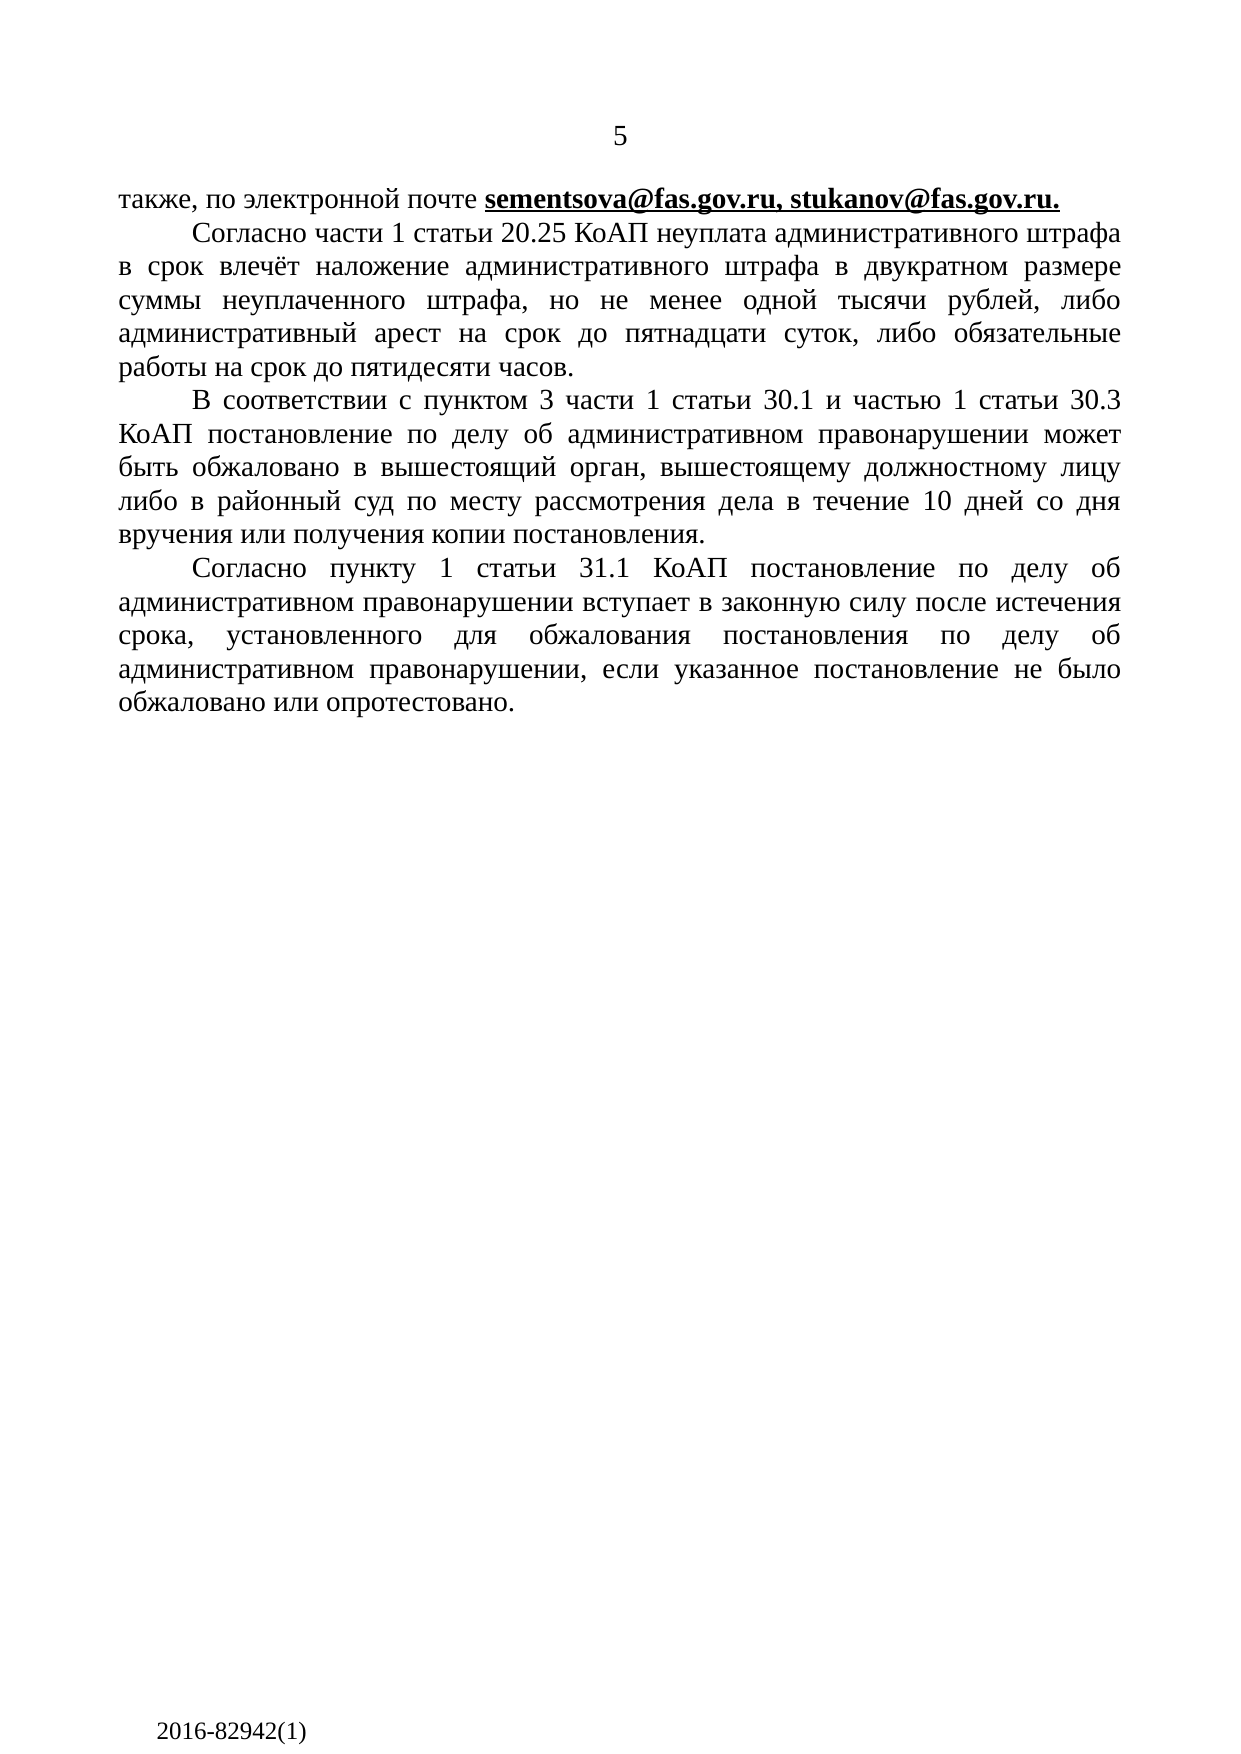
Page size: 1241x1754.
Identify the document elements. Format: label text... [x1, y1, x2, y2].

text Согласно части 1 статьи 20.25 КоАП неуплата административного штрафа в срок влечёт наложение административного штрафа в двукратном размере суммы неуплаченного штрафа, но не менее одной тысячи рублей, либо административный арест на срок до пятнадцати суток, либо обязательные работы на срок до пятидесяти часов. [118, 215, 1122, 382]
text также, по электронной почте sementsova@fas.gov.ru, stukanov@fas.gov.ru. [118, 181, 1122, 215]
text В соответствии с пунктом 3 части 1 статьи 30.1 и частью 1 статьи 30.3 КоАП постановление по делу об административном правонарушении может быть обжаловано в вышестоящий орган, вышестоящему должностному лицу либо в районный суд по месту рассмотрения дела в течение 10 дней со дня вручения или получения копии постановления. [118, 382, 1122, 550]
text Согласно пункту 1 статьи 31.1 КоАП постановление по делу об административном правонарушении вступает в законную силу после истечения срока, установленного для обжалования постановления по делу об административном правонарушении, если указанное постановление не было обжаловано или опротестовано. [118, 550, 1122, 718]
